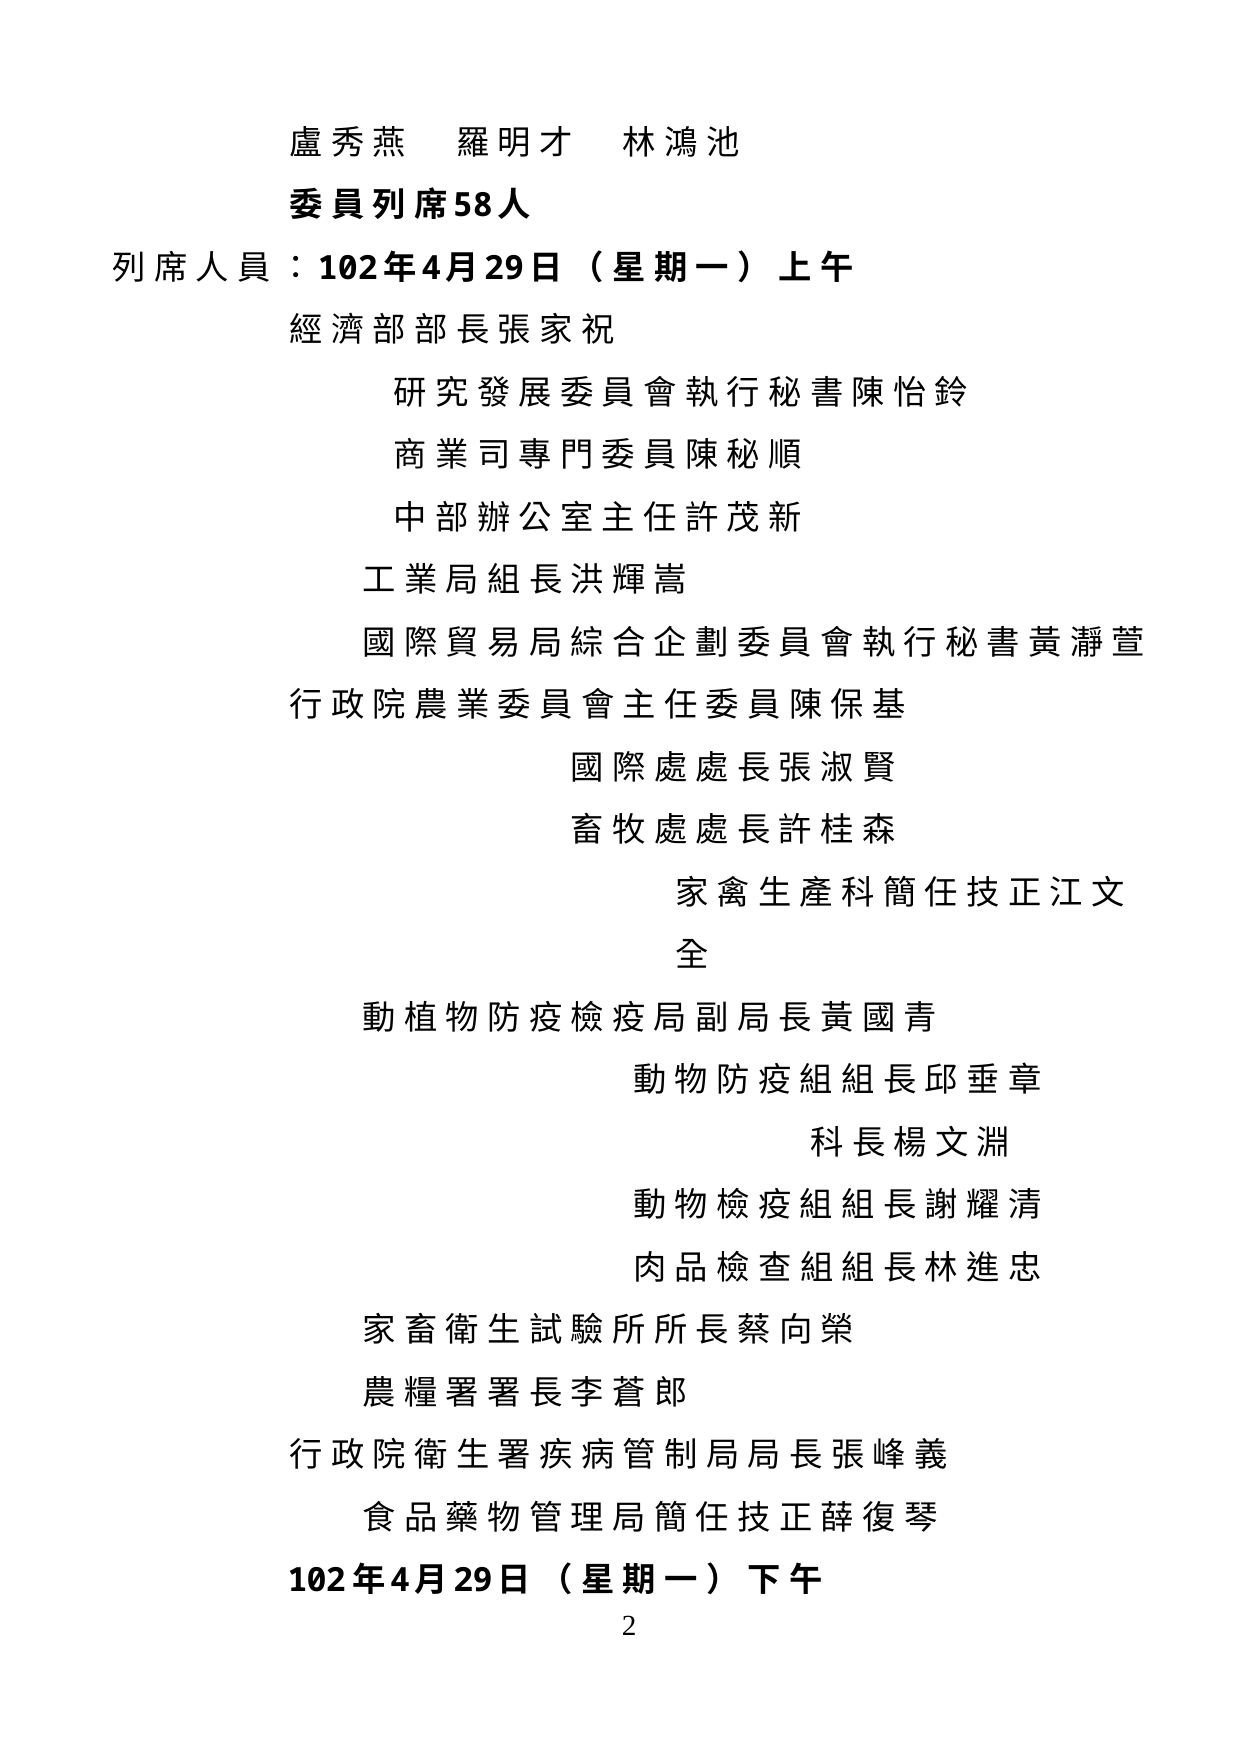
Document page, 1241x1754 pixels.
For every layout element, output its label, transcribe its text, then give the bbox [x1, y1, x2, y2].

text 農糧署署長李蒼郎 [350, 1348, 1150, 1411]
text 國際處處長張淑賢 [558, 723, 1150, 786]
text 研究發展委員會執行秘書陳怡鈴 [385, 348, 1150, 411]
text 家禽生產科簡任技正江文全 [662, 848, 1150, 973]
text 科長楊文淵 [801, 1098, 1150, 1161]
text 列席人員：102年4月29日（星期一）上午 [108, 223, 1150, 286]
text 行政院農業委員會主任委員陳保基 [281, 661, 1150, 723]
text 畜牧處處長許桂森 [558, 786, 1150, 848]
text 動植物防疫檢疫局副局長黃國青 [350, 973, 1150, 1036]
text 食品藥物管理局簡任技正薛復琴 [350, 1473, 1150, 1536]
text 國際貿易局綜合企劃委員會執行秘書黃瀞萱 [350, 598, 1150, 661]
text 經濟部部長張家祝 [281, 286, 1150, 348]
text 102年4月29日（星期一）下午 [281, 1536, 1150, 1598]
text 商業司專門委員陳秘順 [385, 411, 1150, 473]
text 家畜衛生試驗所所長蔡向榮 [350, 1286, 1150, 1348]
text 中部辦公室主任許茂新 [385, 473, 1150, 536]
text 行政院衛生署疾病管制局局長張峰義 [281, 1411, 1150, 1473]
text 動物檢疫組組長謝耀清 [627, 1161, 1150, 1223]
text 動物防疫組組長邱垂章 [627, 1036, 1150, 1098]
text 委員列席58人 [281, 161, 1150, 223]
text 工業局組長洪輝嵩 [350, 536, 1150, 598]
text 肉品檢查組組長林進忠 [627, 1223, 1150, 1286]
text 盧秀燕 羅明才 林鴻池 [108, 98, 1115, 161]
